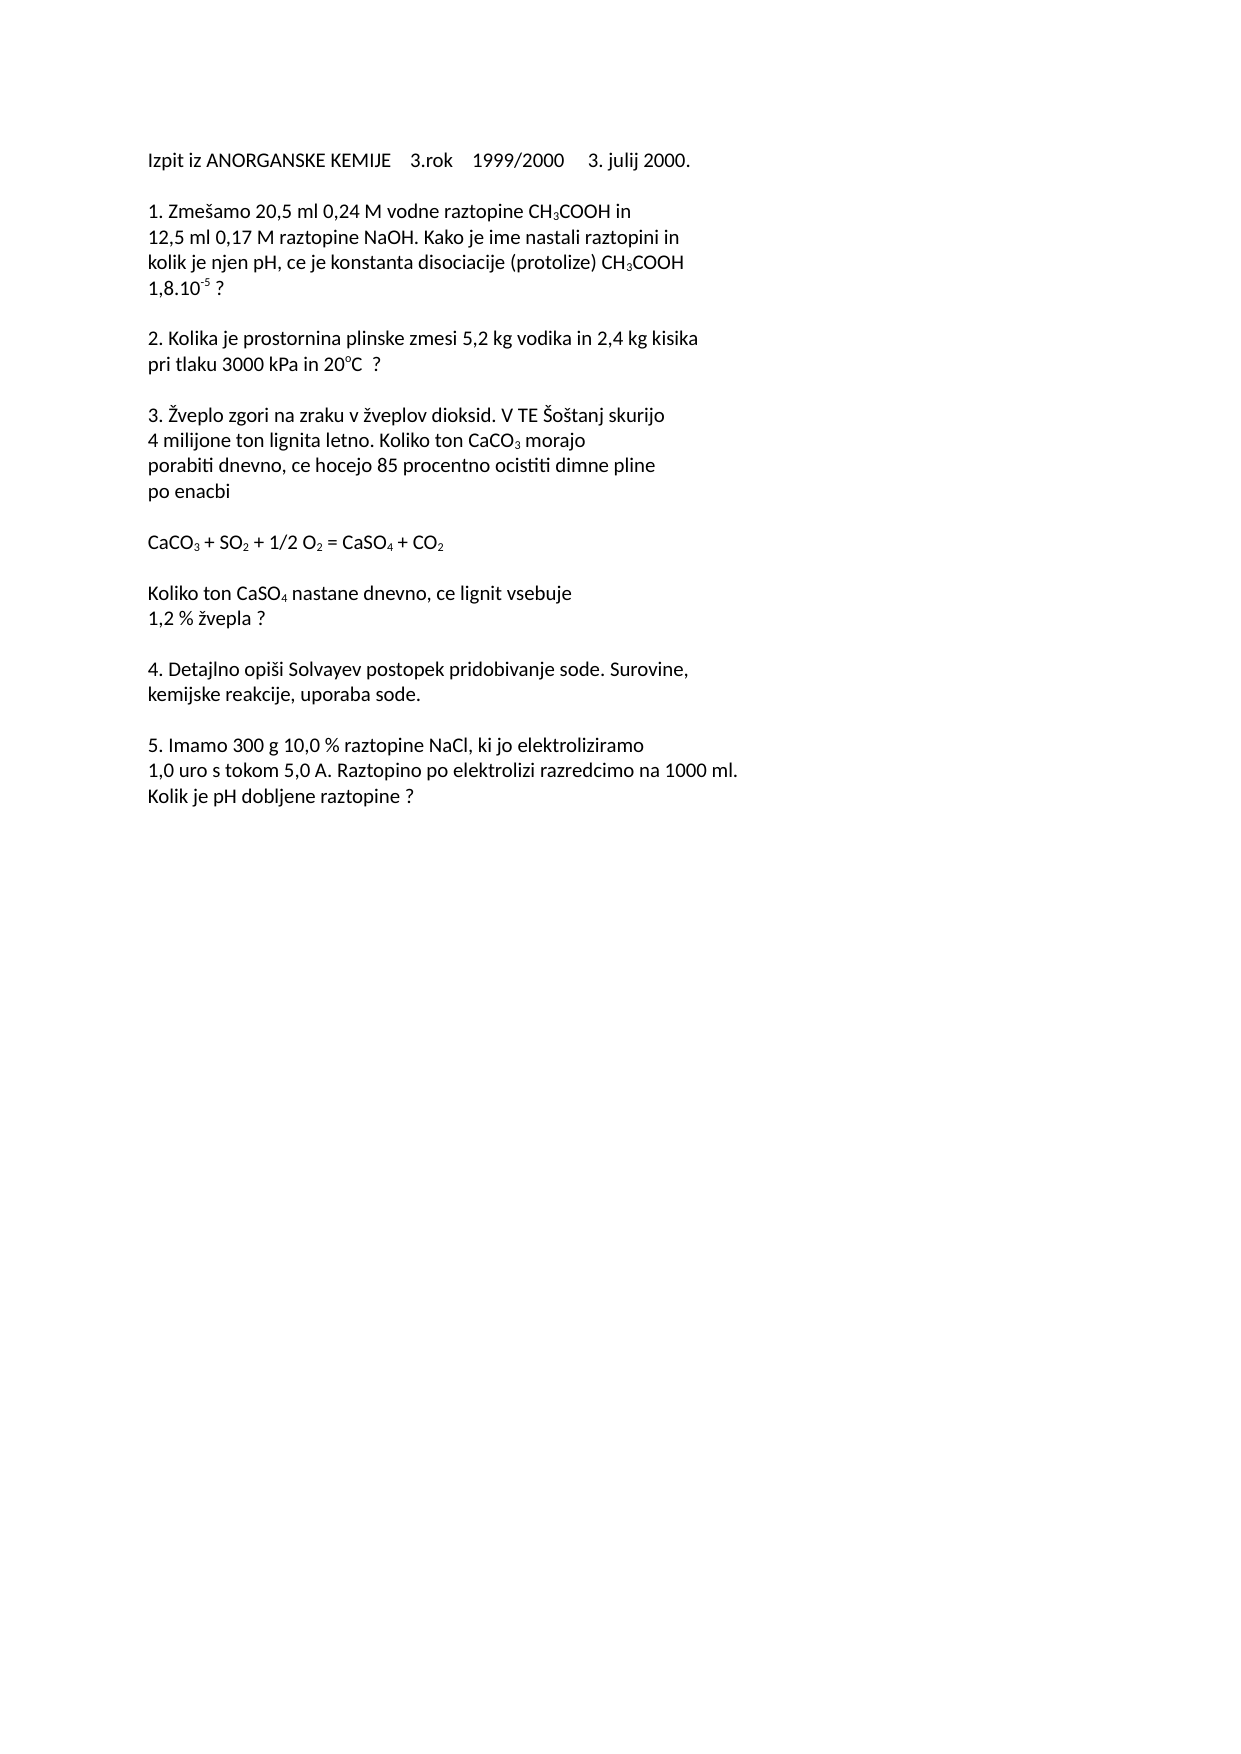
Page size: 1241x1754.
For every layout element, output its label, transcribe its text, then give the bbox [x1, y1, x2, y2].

text kolik je njen pH, ce je konstanta disociacije (protolize) CH3COOH [148, 249, 1093, 275]
text 12,5 ml 0,17 M raztopine NaOH. Kako je ime nastali raztopini in [148, 224, 1093, 249]
text Izpit iz ANORGANSKE KEMIJE 3.rok 1999/2000 3. julij 2000. [148, 148, 1093, 173]
text 1,8.10-5 ? [148, 275, 1093, 300]
text 3. Žveplo zgori na zraku v žveplov dioksid. V TE Šoštanj skurijo [148, 402, 1093, 427]
text CaCO3 + SO2 + 1/2 O2 = CaSO4 + CO2 [148, 529, 1093, 554]
text 1,0 uro s tokom 5,0 A. Raztopino po elektrolizi razredcimo na 1000 ml. [148, 758, 1093, 783]
text 1,2 % žvepla ? [148, 605, 1093, 631]
text pri tlaku 3000 kPa in 20oC ? [148, 351, 1093, 376]
text Kolik je pH dobljene raztopine ? [148, 783, 1093, 808]
text po enacbi [148, 478, 1093, 503]
text 4 milijone ton lignita letno. Koliko ton CaCO3 morajo [148, 427, 1093, 453]
text kemijske reakcije, uporaba sode. [148, 681, 1093, 707]
text 4. Detajlno opiši Solvayev postopek pridobivanje sode. Surovine, [148, 656, 1093, 681]
text Koliko ton CaSO4 nastane dnevno, ce lignit vsebuje [148, 580, 1093, 605]
text 1. Zmešamo 20,5 ml 0,24 M vodne raztopine CH3COOH in [148, 198, 1093, 224]
text porabiti dnevno, ce hocejo 85 procentno ocistiti dimne pline [148, 453, 1093, 478]
text 5. Imamo 300 g 10,0 % raztopine NaCl, ki jo elektroliziramo [148, 732, 1093, 758]
text 2. Kolika je prostornina plinske zmesi 5,2 kg vodika in 2,4 kg kisika [148, 326, 1093, 351]
